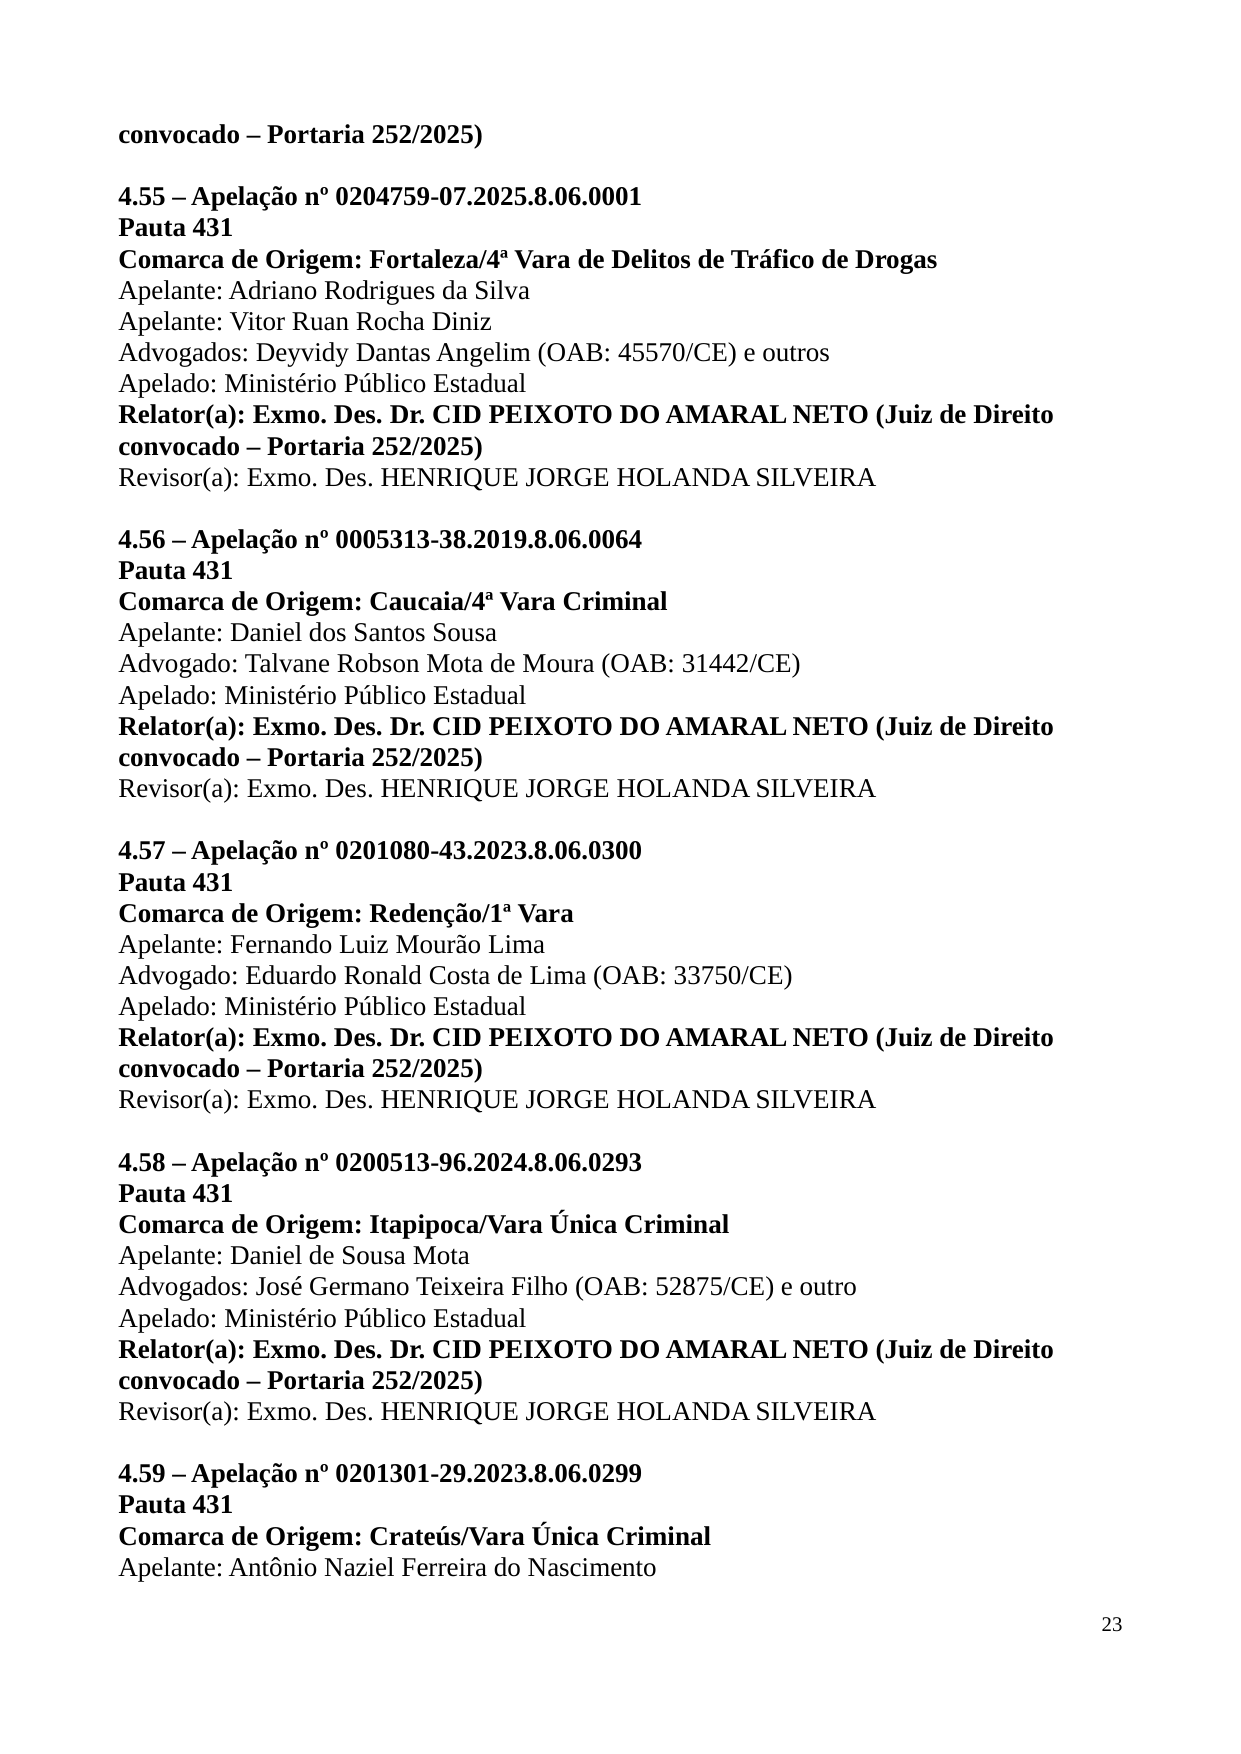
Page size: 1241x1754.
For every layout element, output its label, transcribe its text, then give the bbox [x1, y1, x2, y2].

text Advogados: Deyvidy Dantas Angelim (OAB: 45570/CE) e outros [118, 336, 1122, 367]
text 4.55 – Apelação nº 0204759-07.2025.8.06.0001 [118, 180, 1122, 212]
text Advogado: Eduardo Ronald Costa de Lima (OAB: 33750/CE) [118, 959, 1122, 990]
text Apelado: Ministério Público Estadual [118, 1302, 1122, 1333]
text Relator(a): Exmo. Des. Dr. CID PEIXOTO DO AMARAL NETO (Juiz de Direito convocado – Portaria 252/2025) [118, 1021, 1122, 1084]
text Apelante: Fernando Luiz Mourão Lima [118, 928, 1122, 959]
text Pauta 431 [118, 1488, 1122, 1520]
text Relator(a): Exmo. Des. Dr. CID PEIXOTO DO AMARAL NETO (Juiz de Direito convocado – Portaria 252/2025) [118, 710, 1122, 772]
text Revisor(a): Exmo. Des. HENRIQUE JORGE HOLANDA SILVEIRA [118, 461, 1122, 492]
text Comarca de Origem: Fortaleza/4ª Vara de Delitos de Tráfico de Drogas [118, 243, 1122, 274]
text Apelante: Daniel de Sousa Mota [118, 1239, 1122, 1271]
text Apelado: Ministério Público Estadual [118, 367, 1122, 398]
text Apelante: Vitor Ruan Rocha Diniz [118, 305, 1122, 336]
text convocado – Portaria 252/2025) [118, 118, 1122, 149]
text 4.59 – Apelação nº 0201301-29.2023.8.06.0299 [118, 1457, 1122, 1488]
text Pauta 431 [118, 212, 1122, 243]
text 4.58 – Apelação nº 0200513-96.2024.8.06.0293 [118, 1146, 1122, 1177]
text Advogados: José Germano Teixeira Filho (OAB: 52875/CE) e outro [118, 1271, 1122, 1302]
text Comarca de Origem: Redenção/1ª Vara [118, 897, 1122, 928]
text Pauta 431 [118, 554, 1122, 585]
text Apelante: Daniel dos Santos Sousa [118, 616, 1122, 648]
text Relator(a): Exmo. Des. Dr. CID PEIXOTO DO AMARAL NETO (Juiz de Direito convocado – Portaria 252/2025) [118, 1333, 1122, 1395]
text Pauta 431 [118, 866, 1122, 897]
text 4.57 – Apelação nº 0201080-43.2023.8.06.0300 [118, 834, 1122, 866]
text Comarca de Origem: Caucaia/4ª Vara Criminal [118, 585, 1122, 616]
text Comarca de Origem: Crateús/Vara Única Criminal [118, 1520, 1122, 1551]
text Advogado: Talvane Robson Mota de Moura (OAB: 31442/CE) [118, 648, 1122, 679]
text Apelado: Ministério Público Estadual [118, 679, 1122, 710]
text Comarca de Origem: Itapipoca/Vara Única Criminal [118, 1208, 1122, 1239]
text Apelante: Adriano Rodrigues da Silva [118, 274, 1122, 305]
text Pauta 431 [118, 1177, 1122, 1208]
text Apelado: Ministério Público Estadual [118, 990, 1122, 1021]
text Relator(a): Exmo. Des. Dr. CID PEIXOTO DO AMARAL NETO (Juiz de Direito convocado – Portaria 252/2025) [118, 398, 1122, 461]
text Revisor(a): Exmo. Des. HENRIQUE JORGE HOLANDA SILVEIRA [118, 1084, 1122, 1115]
text 4.56 – Apelação nº 0005313-38.2019.8.06.0064 [118, 523, 1122, 554]
text Apelante: Antônio Naziel Ferreira do Nascimento [118, 1551, 1122, 1582]
text Revisor(a): Exmo. Des. HENRIQUE JORGE HOLANDA SILVEIRA [118, 1395, 1122, 1426]
text Revisor(a): Exmo. Des. HENRIQUE JORGE HOLANDA SILVEIRA [118, 772, 1122, 803]
